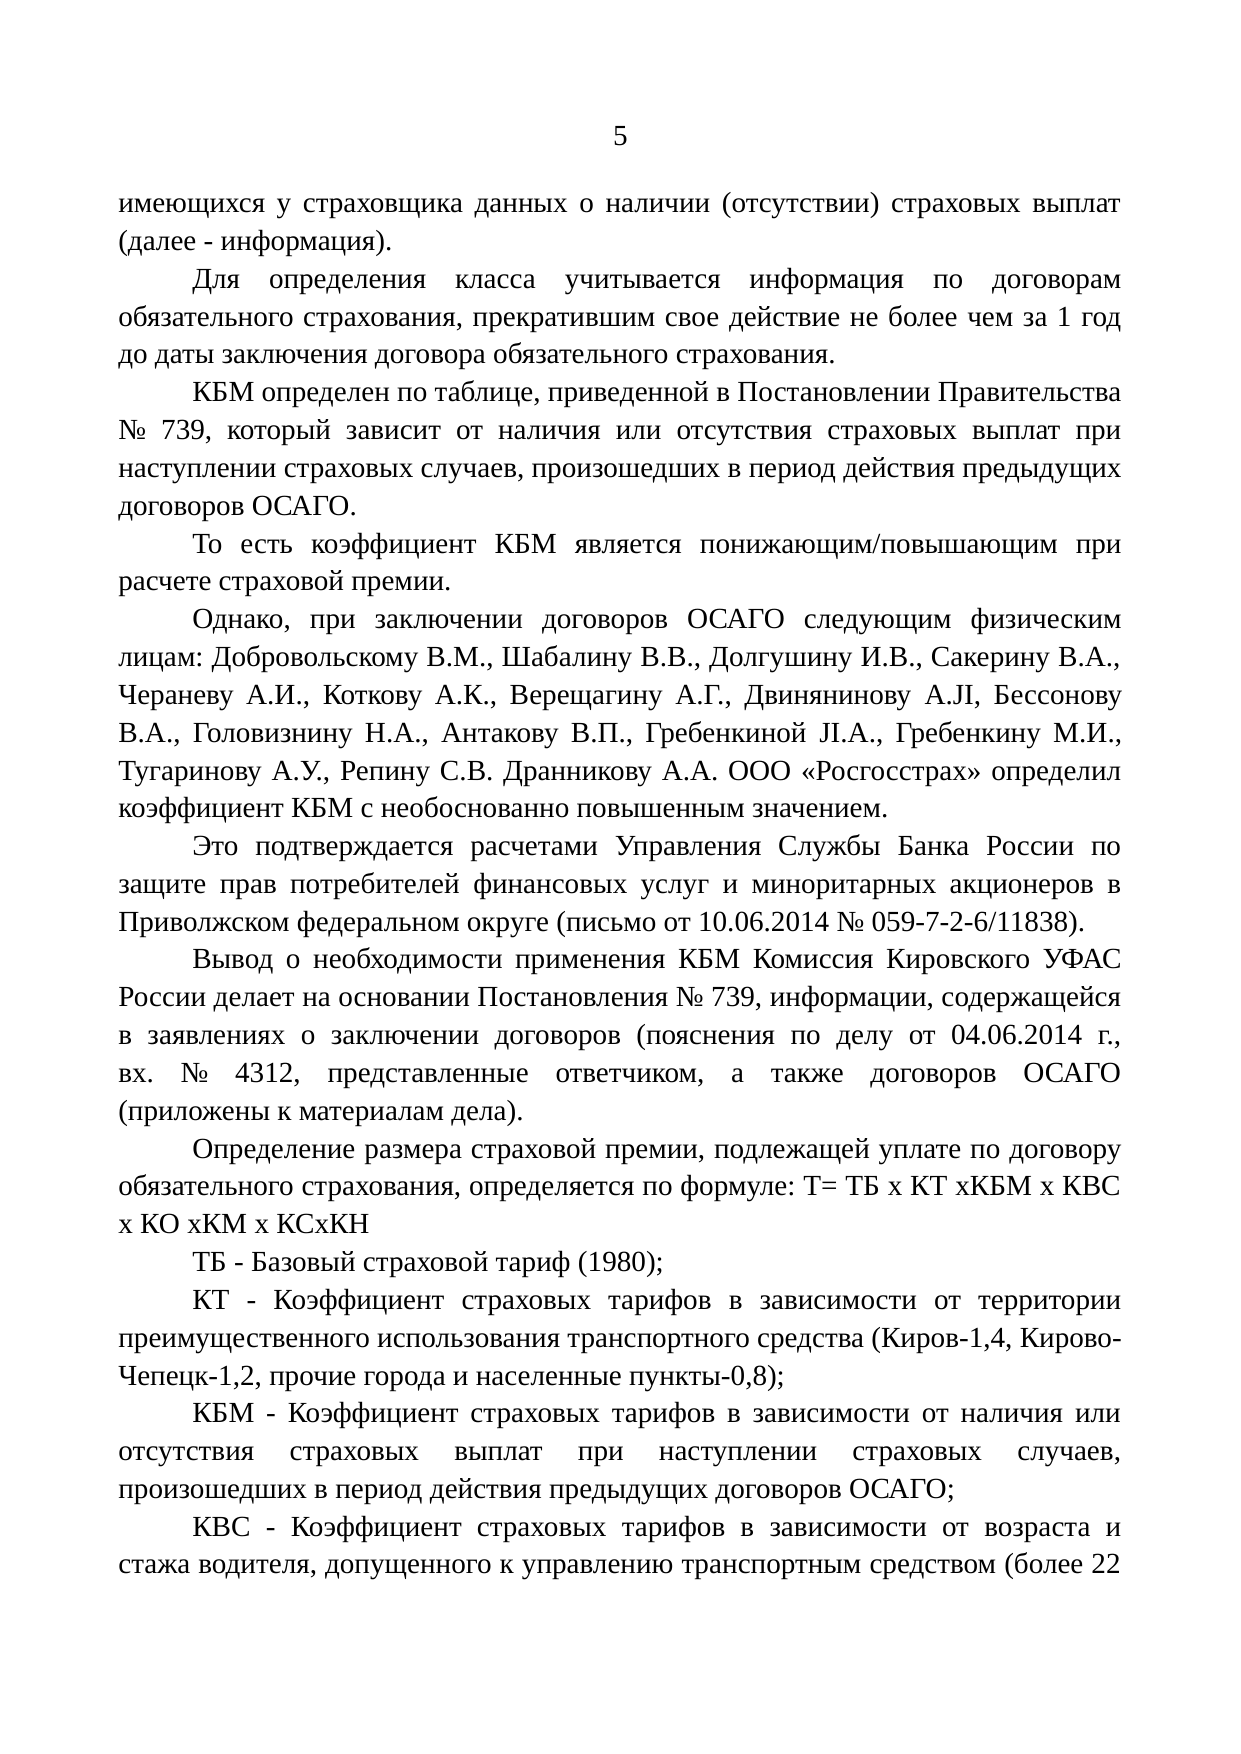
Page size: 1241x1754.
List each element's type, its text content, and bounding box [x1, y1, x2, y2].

text ТБ - Базовый страховой тариф (1980); [118, 1240, 1122, 1278]
text имеющихся у страховщика данных о наличии (отсутствии) страховых выплат (далее - информация). [118, 181, 1122, 257]
text КБМ определен по таблице, приведенной в Постановлении Правительства № 739, который зависит от наличия или отсутствия страховых выплат при наступлении страховых случаев, произошедших в период действия предыдущих договоров ОСАГО. [118, 370, 1122, 521]
text КВС - Коэффициент страховых тарифов в зависимости от возраста и стажа водителя, допущенного к управлению транспортным средством (более 22 [118, 1504, 1122, 1580]
text КБМ - Коэффициент страховых тарифов в зависимости от наличия или отсутствия страховых выплат при наступлении страховых случаев, произошедших в период действия предыдущих договоров ОСАГО; [118, 1391, 1122, 1504]
text То есть коэффициент КБМ является понижающим/повышающим при расчете страховой премии. [118, 521, 1122, 597]
text Для определения класса учитывается информация по договорам обязательного страхования, прекратившим свое действие не более чем за 1 год до даты заключения договора обязательного страхования. [118, 257, 1122, 370]
text Вывод о необходимости применения КБМ Комиссия Кировского УФАС России делает на основании Постановления № 739, информации, содержащейся в заявлениях о заключении договоров (пояснения по делу от 04.06.2014 г., вх. № 4312, представленные ответчиком, а также договоров ОСАГО (приложены к материалам дела). [118, 937, 1122, 1126]
text КТ - Коэффициент страховых тарифов в зависимости от территории преимущественного использования транспортного средства (Киров-1,4, Кирово-Чепецк-1,2, прочие города и населенные пункты-0,8); [118, 1278, 1122, 1391]
text Однако, при заключении договоров ОСАГО следующим физическим лицам: Добровольскому В.М., Шабалину В.В., Долгушину И.В., Сакерину В.А., Чераневу А.И., Коткову А.К., Верещагину А.Г., Двинянинову A.JI, Бессонову В.А., Головизнину Н.А., Антакову В.П., Гребенкиной JI.A., Гребенкину М.И., Тугаринову А.У., Репину С.В. Дранникову А.А. ООО «Росгосстрах» определил коэффициент КБМ с необоснованно повышенным значением. [118, 597, 1122, 824]
text Определение размера страховой премии, подлежащей уплате по договору обязательного страхования, определяется по формуле: Т= ТБ х КТ хКБМ х КВС х КО хКМ х КСхКН [118, 1126, 1122, 1240]
text Это подтверждается расчетами Управления Службы Банка России по защите прав потребителей финансовых услуг и миноритарных акционеров в Приволжском федеральном округе (письмо от 10.06.2014 № 059-7-2-6/11838). [118, 824, 1122, 937]
